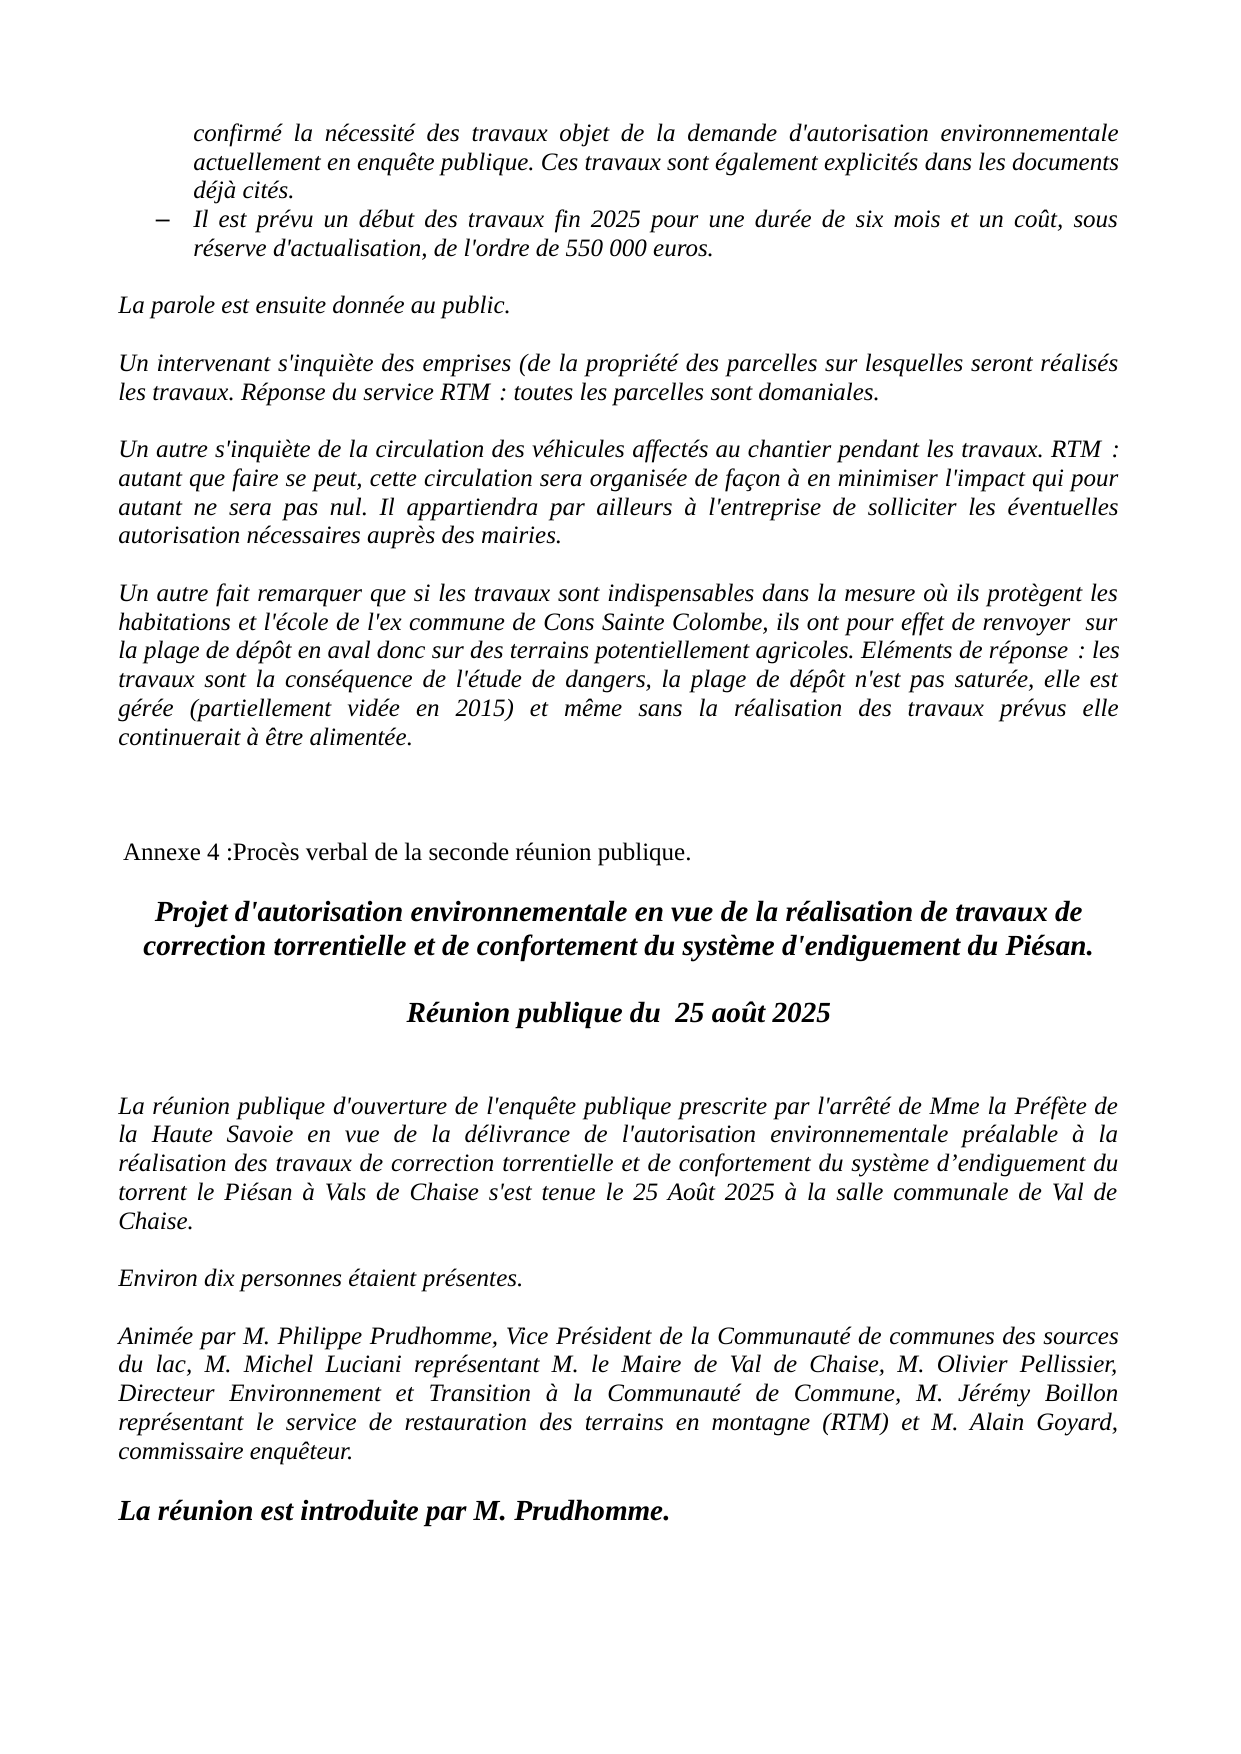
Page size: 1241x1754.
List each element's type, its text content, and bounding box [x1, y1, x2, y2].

text Projet d'autorisation environnementale en vue de la réalisation de travaux de correction torrentielle et de confortement du système d'endiguement du Piésan. [118, 894, 1122, 961]
text Animée par M. Philippe Prudhomme, Vice Président de la Communauté de communes des sources du lac, M. Michel Luciani représentant M. le Maire de Val de Chaise, M. Olivier Pellissier, Directeur Environnement et Transition à la Communauté de Commune, M. Jérémy Boillon représentant le service de restauration des terrains en montagne (RTM) et M. Alain Goyard, commissaire enquêteur. [118, 1321, 1122, 1464]
text Un autre fait remarquer que si les travaux sont indispensables dans la mesure où ils protègent les habitations et l'école de l'ex commune de Cons Sainte Colombe, ils ont pour effet de renvoyer sur la plage de dépôt en aval donc sur des terrains potentiellement agricoles. Eléments de réponse : les travaux sont la conséquence de l'étude de dangers, la plage de dépôt n'est pas saturée, elle est gérée (partiellement vidée en 2015) et même sans la réalisation des travaux prévus elle continuerait à être alimentée. [118, 578, 1122, 751]
text Réunion publique du 25 août 2025 [118, 995, 1122, 1028]
list Il est prévu un début des travaux fin 2025 pour une durée de six mois et un coût, sous réserve d'actualisation, de l'ordre de 550 000 euros. [156, 204, 1122, 262]
text Un autre s'inquiète de la circulation des véhicules affectés au chantier pendant les travaux. RTM : autant que faire se peut, cette circulation sera organisée de façon à en minimiser l'impact qui pour autant ne sera pas nul. Il appartiendra par ailleurs à l'entreprise de solliciter les éventuelles autorisation nécessaires auprès des mairies. [118, 434, 1122, 549]
text La réunion publique d'ouverture de l'enquête publique prescrite par l'arrêté de Mme la Préfète de la Haute Savoie en vue de la délivrance de l'autorisation environnementale préalable à la réalisation des travaux de correction torrentielle et de confortement du système d’endiguement du torrent le Piésan à Vals de Chaise s'est tenue le 25 Août 2025 à la salle communale de Val de Chaise. [118, 1091, 1122, 1234]
text Annexe 4 :Procès verbal de la seconde réunion publique. [118, 837, 1122, 866]
list confirmé la nécessité des travaux objet de la demande d'autorisation environnementale actuellement en enquête publique. Ces travaux sont également explicités dans les documents déjà cités. [156, 118, 1122, 204]
text La réunion est introduite par M. Prudhomme. [118, 1493, 1122, 1527]
text La parole est ensuite donnée au public. [118, 291, 1122, 319]
text Un intervenant s'inquiète des emprises (de la propriété des parcelles sur lesquelles seront réalisés les travaux. Réponse du service RTM : toutes les parcelles sont domaniales. [118, 348, 1122, 406]
text Environ dix personnes étaient présentes. [118, 1263, 1122, 1292]
